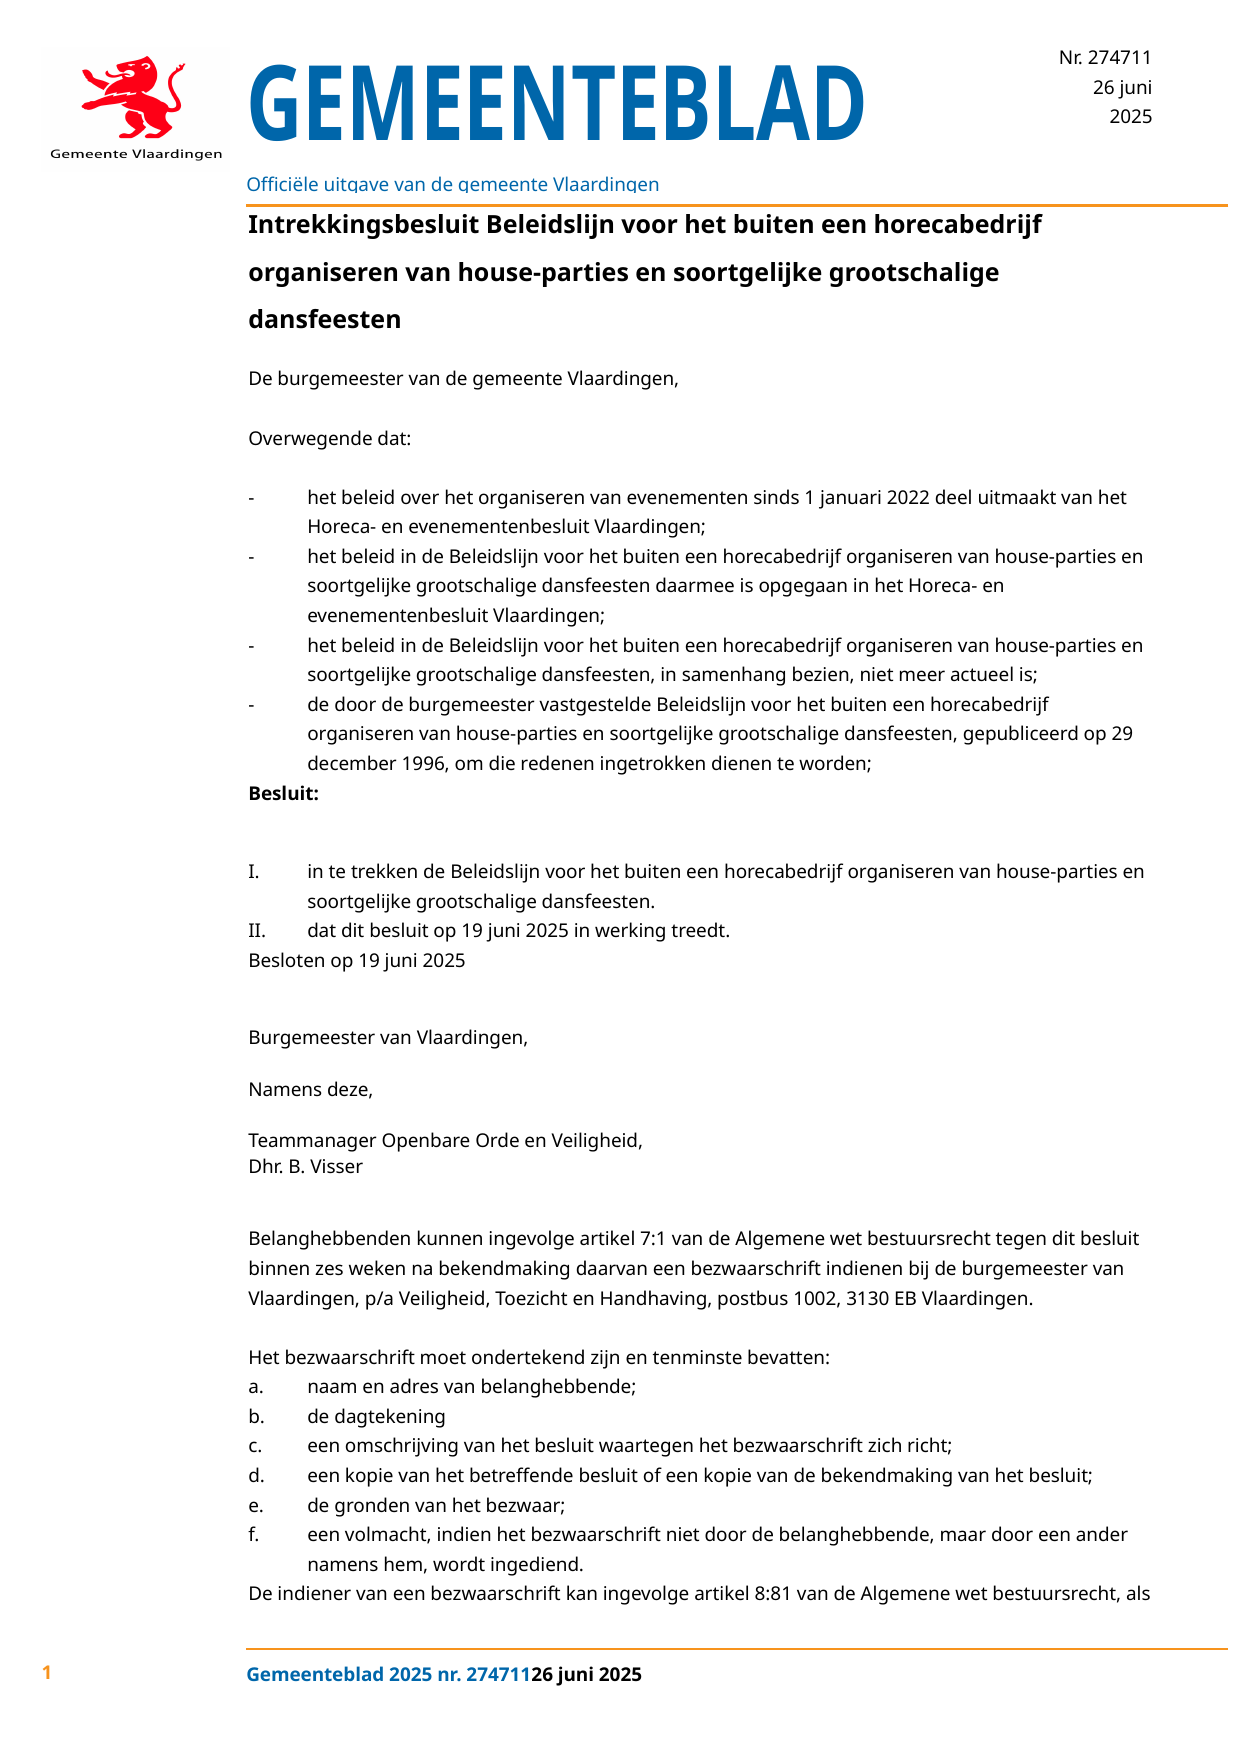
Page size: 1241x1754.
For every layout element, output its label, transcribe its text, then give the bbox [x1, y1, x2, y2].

list het beleid in de Beleidslijn voor het buiten een horecabedrijf organiseren van house-parties en soortgelijke grootschalige dansfeesten, in samenhang bezien, niet meer actueel is; [248, 632, 1152, 687]
text Overwegende dat: [248, 425, 1152, 450]
list het beleid over het organiseren van evenementen sinds 1 januari 2022 deel uitmaakt van het Horeca- en evenementenbesluit Vlaardingen; [248, 484, 1152, 539]
text Besluit: [248, 780, 1152, 805]
picture [41, 47, 231, 172]
list het beleid in de Beleidslijn voor het buiten een horecabedrijf organiseren van house-parties en soortgelijke grootschalige dansfeesten daarmee is opgegaan in het Horeca- en evenementenbesluit Vlaardingen; [248, 543, 1152, 628]
list in te trekken de Beleidslijn voor het buiten een horecabedrijf organiseren van house-parties en soortgelijke grootschalige dansfeesten. [248, 858, 1152, 914]
text Teammanager Openbare Orde en Veiligheid, [248, 1127, 1152, 1153]
text De burgemeester van de gemeente Vlaardingen, [248, 366, 1152, 391]
text Burgemeester van Vlaardingen, [248, 1024, 1152, 1050]
list dat dit besluit op 19 juni 2025 in werking treedt. [248, 918, 1152, 943]
list de door de burgemeester vastgestelde Beleidslijn voor het buiten een horecabedrijf organiseren van house-parties en soortgelijke grootschalige dansfeesten, gepubliceerd op 29 december 1996, om die redenen ingetrokken dienen te worden; [248, 691, 1152, 776]
text Besloten op 19 juni 2025 [248, 947, 1152, 973]
table_header Belanghebbenden kunnen ingevolge artikel 7:1 van de Algemene wet bestuursrecht tegen dit besluit binnen zes weken na bekendmaking daarvan een bezwaarschrift indienen bij de burgemeester van Vlaardingen, p/a Veiligheid, Toezicht en Handhaving, postbus 1002, 3130 EB Vlaardingen. Het bezwaarschrift moet ondertekend zijn en tenminste bevatten: naam en adres van belanghebbende; de dagtekening een omschrijving van het besluit waartegen het bezwaarschrift zich richt; een kopie van het betreffende besluit of een kopie van de bekendmaking van het besluit; de gronden van het bezwaar; een volmacht, indien het bezwaarschrift niet door de belanghebbende, maar door een ander namens hem, wordt ingediend. De indiener van een bezwaarschrift kan ingevolge artikel 8:81 van de Algemene wet bestuursrecht, als [248, 1226, 1152, 1606]
text Intrekkingsbesluit Beleidslijn voor het buiten een horecabedrijf organiseren van house-parties en soortgelijke grootschalige dansfeesten [248, 207, 1152, 336]
text Namens deze, [248, 1076, 1152, 1102]
text Dhr. B. Visser [248, 1153, 1152, 1179]
